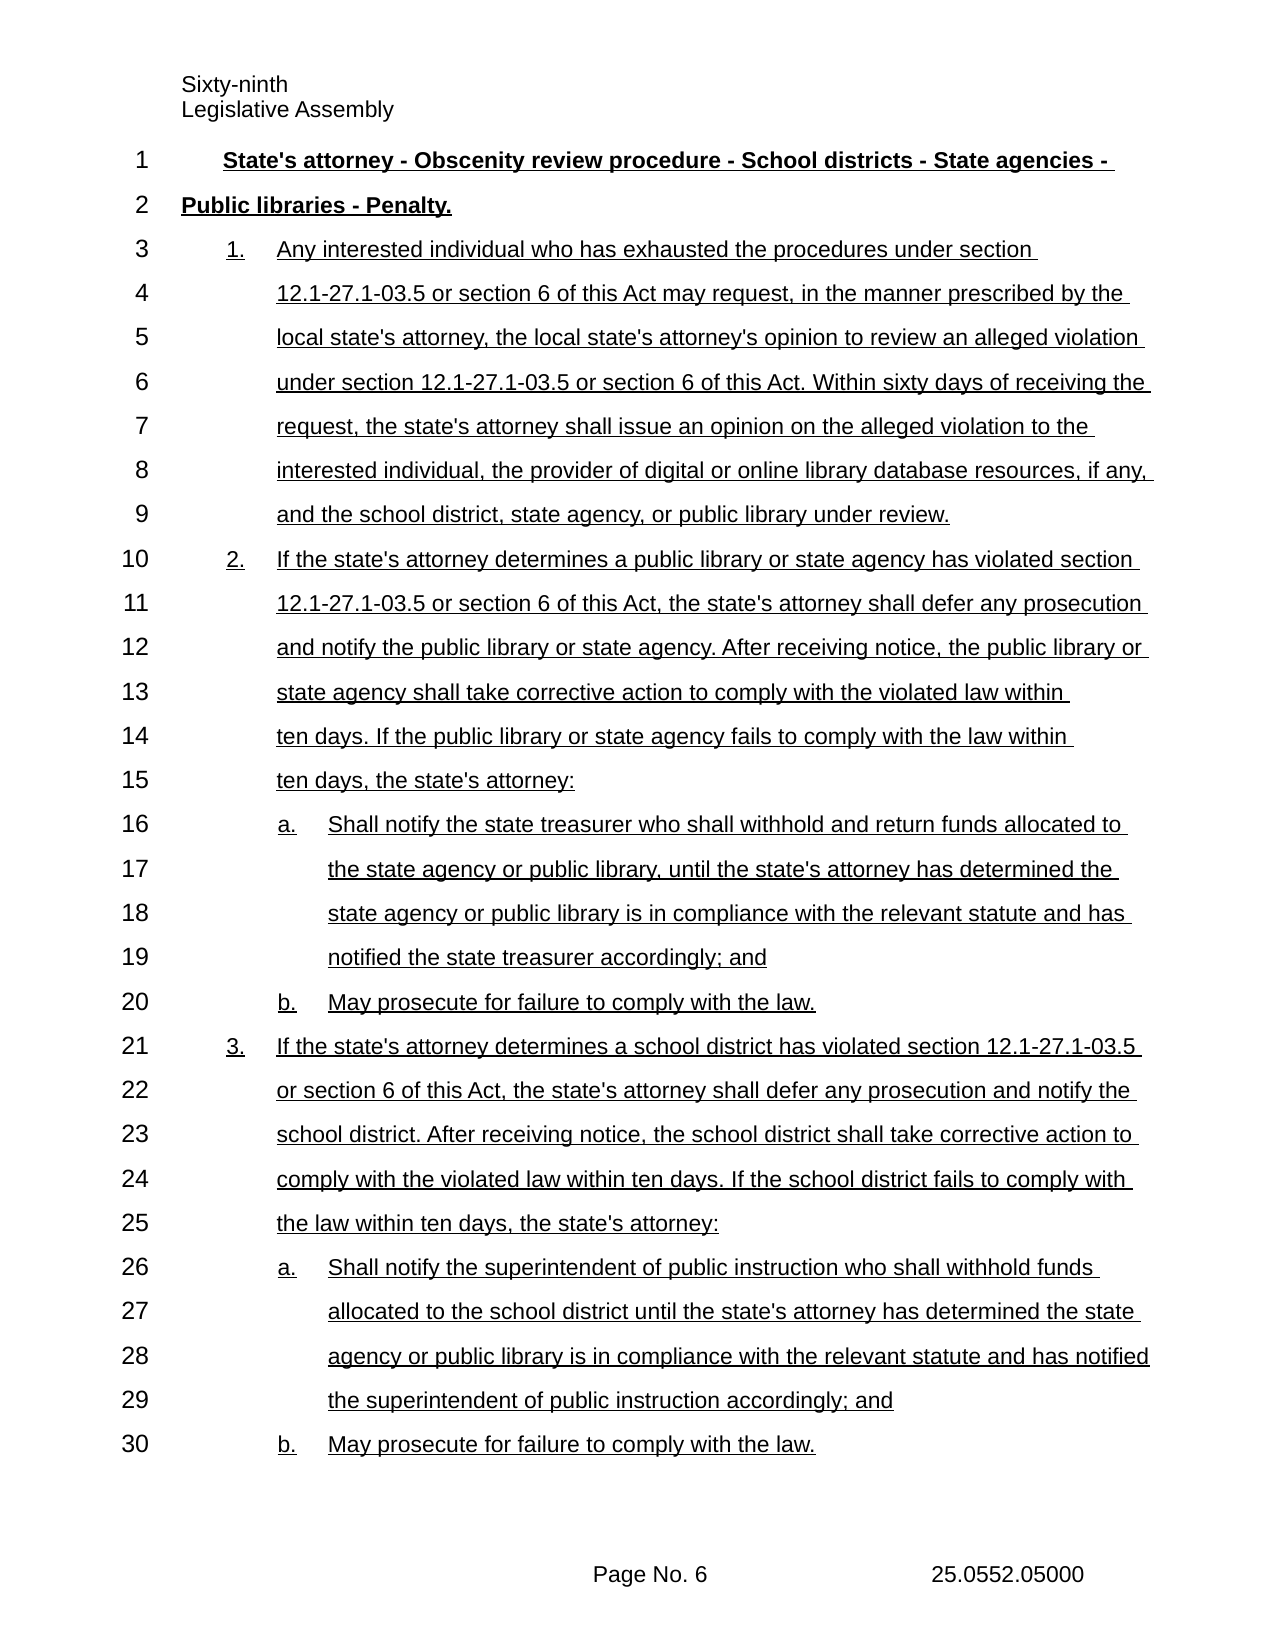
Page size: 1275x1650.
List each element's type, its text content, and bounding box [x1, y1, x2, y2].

text b. May prosecute for failure to comply with the law. [181, 1417, 1154, 1461]
text a. Shall notify the state treasurer who shall withhold and return funds allocated to the state agency or public library, until the state's attorney has determined the state agency or public library is in compliance with the relevant statute and has notified the state treasurer accordingly; and [181, 797, 1154, 974]
text 2. If the state's attorney determines a public library or state agency has violated section 12.1‑27.1‑03.5 or section 6 of this Act, the state's attorney shall defer any prosecution and notify the public library or state agency. After receiving notice, the public library or state agency shall take corrective action to comply with the violated law within ten days. If the public library or state agency fails to comply with the law within ten days, the state's attorney: [181, 532, 1154, 797]
subtitle State's attorney - Obscenity review procedure - School districts - State agencies - Public libraries - Penalty. [181, 133, 1154, 222]
text 1. Any interested individual who has exhausted the procedures under section 12.1‑27.1‑03.5 or section 6 of this Act may request, in the manner prescribed by the local state's attorney, the local state's attorney's opinion to review an alleged violation under section 12.1‑27.1‑03.5 or section 6 of this Act. Within sixty days of receiving the request, the state's attorney shall issue an opinion on the alleged violation to the interested individual, the provider of digital or online library database resources, if any, and the school district, state agency, or public library under review. [181, 222, 1154, 532]
text b. May prosecute for failure to comply with the law. [181, 974, 1154, 1019]
text a. Shall notify the superintendent of public instruction who shall withhold funds allocated to the school district until the state's attorney has determined the state agency or public library is in compliance with the relevant statute and has notified the superintendent of public instruction accordingly; and [181, 1240, 1154, 1417]
text 3. If the state's attorney determines a school district has violated section 12.1‑27.1‑03.5 or section 6 of this Act, the state's attorney shall defer any prosecution and notify the school district. After receiving notice, the school district shall take corrective action to comply with the violated law within ten days. If the school district fails to comply with the law within ten days, the state's attorney: [181, 1019, 1154, 1240]
